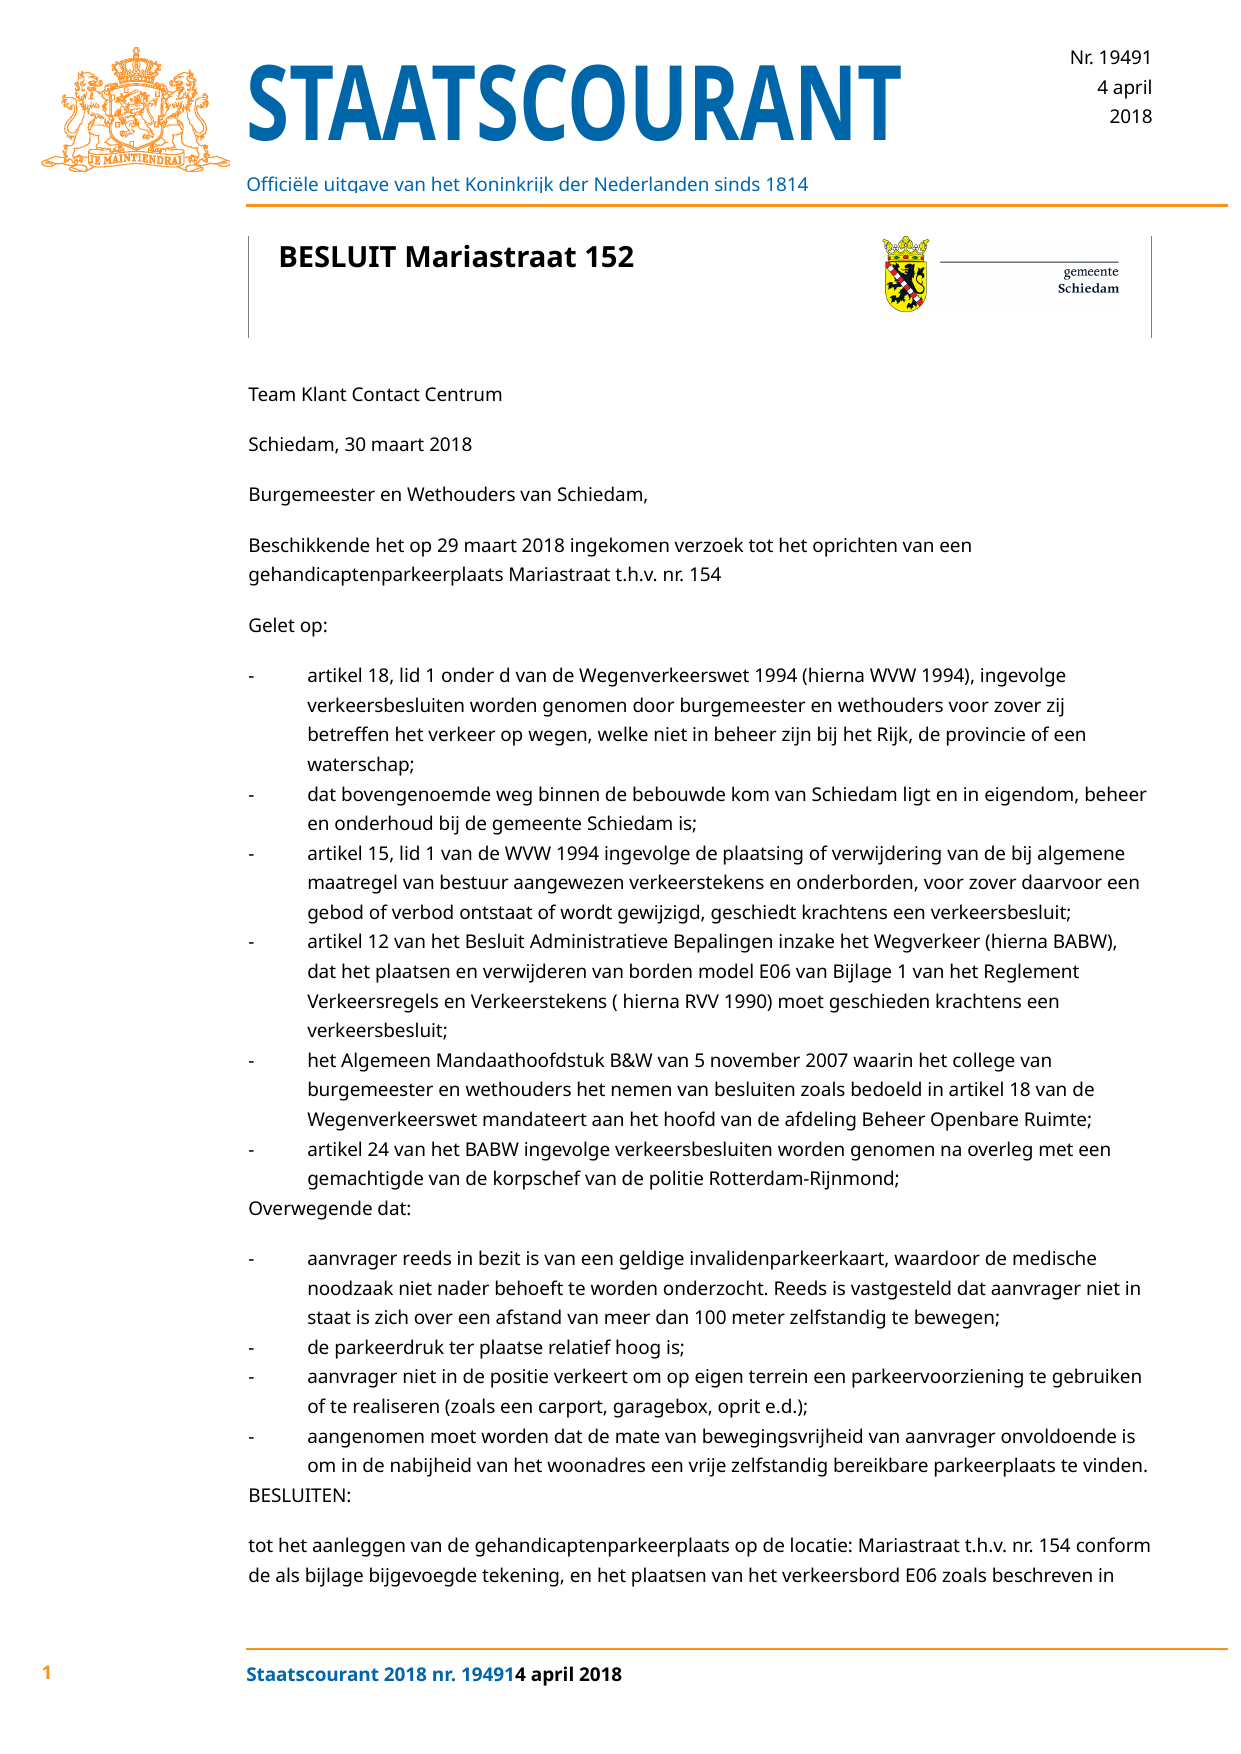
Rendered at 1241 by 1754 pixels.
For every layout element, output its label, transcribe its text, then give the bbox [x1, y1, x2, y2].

list artikel 24 van het BABW ingevolge verkeersbesluiten worden genomen na overleg met een gemachtigde van de korpschef van de politie Rotterdam-Rijnmond; [248, 1136, 1152, 1191]
text Overwegende dat: [248, 1195, 1152, 1221]
picture [882, 236, 1119, 312]
list artikel 18, lid 1 onder d van de Wegenverkeerswet 1994 (hierna WVW 1994), ingevolge verkeersbesluiten worden genomen door burgemeester en wethouders voor zover zij betreffen het verkeer op wegen, welke niet in beheer zijn bij het Rijk, de provincie of een waterschap; [248, 662, 1152, 777]
list de parkeerdruk ter plaatse relatief hoog is; [248, 1334, 1152, 1360]
text Schiedam, 30 maart 2018 [248, 431, 1152, 457]
text BESLUITEN: [248, 1482, 1152, 1508]
text Team Klant Contact Centrum [248, 381, 1152, 406]
text tot het aanleggen van de gehandicaptenparkeerplaats op de locatie: Mariastraat t.h.v. nr. 154 conform de als bijlage bijgevoegde tekening, en het plaatsen van het verkeersbord E06 zoals beschreven in [248, 1532, 1152, 1588]
list het Algemeen Mandaathoofdstuk B&W van 5 november 2007 waarin het college van burgemeester en wethouders het nemen van besluiten zoals bedoeld in artikel 18 van de Wegenverkeerswet mandateert aan het hoofd van de afdeling Beheer Openbare Ruimte; [248, 1047, 1152, 1132]
text Beschikkende het op 29 maart 2018 ingekomen verzoek tot het oprichten van een gehandicaptenparkeerplaats Mariastraat t.h.v. nr. 154 [248, 532, 1152, 587]
list aanvrager niet in de positie verkeert om op eigen terrein een parkeervoorziening te gebruiken of te realiseren (zoals een carport, garagebox, oprit e.d.); [248, 1364, 1152, 1419]
list artikel 15, lid 1 van de WVW 1994 ingevolge de plaatsing of verwijdering van de bij algemene maatregel van bestuur aangewezen verkeerstekens en onderborden, voor zover daarvoor een gebod of verbod ontstaat of wordt gewijzigd, geschiedt krachtens een verkeersbesluit; [248, 840, 1152, 925]
picture [41, 47, 231, 172]
list dat bovengenoemde weg binnen de bebouwde kom van Schiedam ligt en in eigendom, beheer en onderhoud bij de gemeente Schiedam is; [248, 781, 1152, 836]
table_header [850, 236, 1151, 338]
text Gelet op: [248, 612, 1152, 638]
list artikel 12 van het Besluit Administratieve Bepalingen inzake het Wegverkeer (hierna BABW), dat het plaatsen en verwijderen van borden model E06 van Bijlage 1 van het Reglement Verkeersregels en Verkeerstekens ( hierna RVV 1990) moet geschieden krachtens een verkeersbesluit; [248, 929, 1152, 1043]
list aanvrager reeds in bezit is van een geldige invalidenparkeerkaart, waardoor de medische noodzaak niet nader behoeft te worden onderzocht. Reeds is vastgesteld dat aanvrager niet in staat is zich over een afstand van meer dan 100 meter zelfstandig te bewegen; [248, 1245, 1152, 1330]
table_header BESLUIT Mariastraat 152 [249, 236, 850, 338]
text Burgemeester en Wethouders van Schiedam, [248, 482, 1152, 507]
list aangenomen moet worden dat de mate van bewegingsvrijheid van aanvrager onvoldoende is om in de nabijheid van het woonadres een vrije zelfstandig bereikbare parkeerplaats te vinden. [248, 1423, 1152, 1478]
